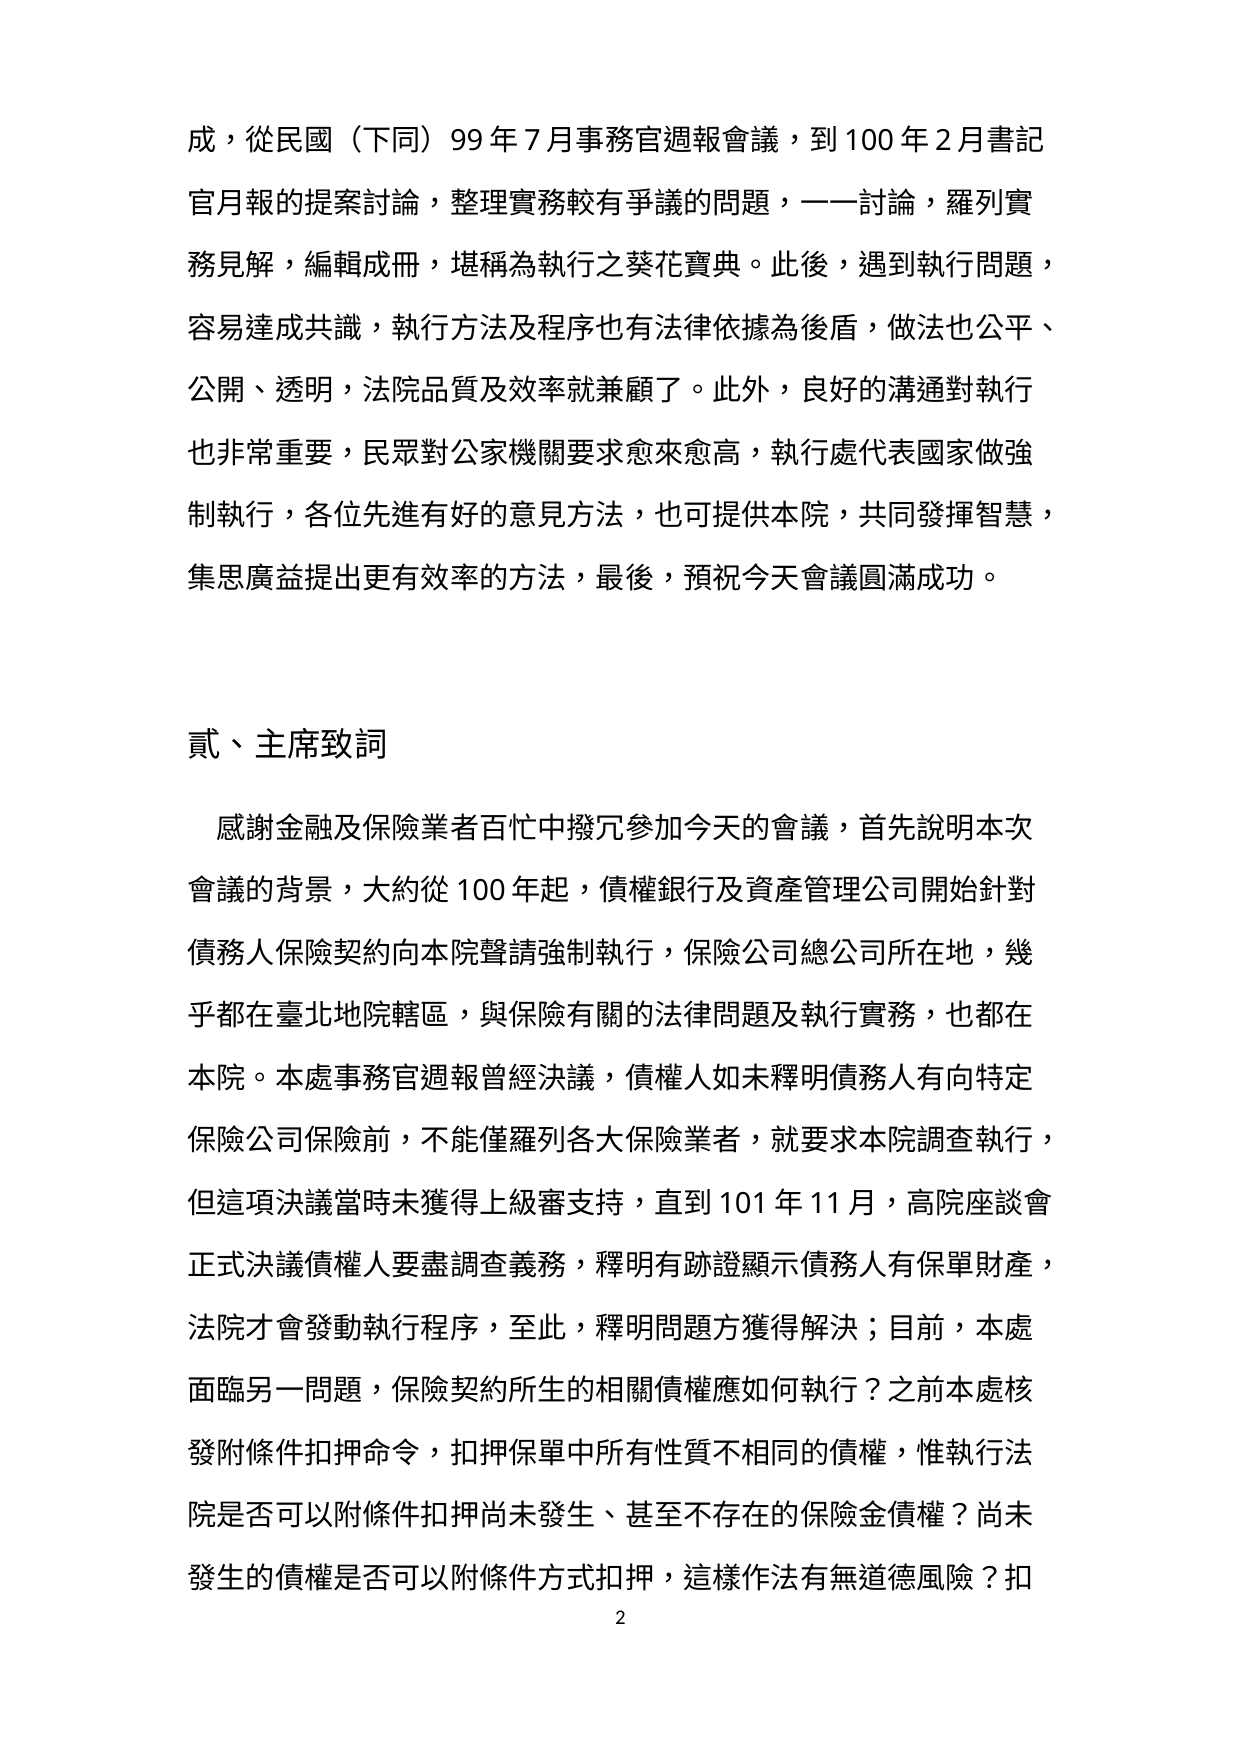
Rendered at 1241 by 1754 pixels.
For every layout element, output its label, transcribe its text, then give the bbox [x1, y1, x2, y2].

text 各位銀行、保險業先進以及本院同仁大家好，非常感謝各位百忙之中參加今天會議，本次會議旨在強調溝通的重要性，進而提昇效能，不論公家機關或私人機構，甚至團體個人，均應講求「品質」與「效率」。法院不僅要提高效率，還要在兼顧品質下提昇服務的效能。民事執行處去年九月發行「民事執行處實務問題彙編」叢書，共分（一）、（二）兩冊，這是民事執行處二位庭長以及全體司法事務官、書記官共同努力的成果，本書累積長期的實務經驗得以完成，從民國（下同）99年7月事務官週報會議，到100年2月書記官月報的提案討論，整理實務較有爭議的問題，一一討論，羅列實務見解，編輯成冊，堪稱為執行之葵花寶典。此後，遇到執行問題，容易達成共識，執行方法及程序也有法律依據為後盾，做法也公平、公開、透明，法院品質及效率就兼顧了。此外，良好的溝通對執行也非常重要，民眾對公家機關要求愈來愈高，執行處代表國家做強制執行，各位先進有好的意見方法，也可提供本院，共同發揮智慧，集思廣益提出更有效率的方法，最後，預祝今天會議圓滿成功。 [187, 96, 1053, 596]
text 感謝金融及保險業者百忙中撥冗參加今天的會議，首先說明本次會議的背景，大約從100年起，債權銀行及資產管理公司開始針對債務人保險契約向本院聲請強制執行，保險公司總公司所在地，幾乎都在臺北地院轄區，與保險有關的法律問題及執行實務，也都在本院。本處事務官週報曾經決議，債權人如未釋明債務人有向特定保險公司保險前，不能僅羅列各大保險業者，就要求本院調查執行，但這項決議當時未獲得上級審支持，直到101年11月，高院座談會正式決議債權人要盡調查義務，釋明有跡證顯示債務人有保單財產，法院才會發動執行程序，至此，釋明問題方獲得解決；目前，本處面臨另一問題，保險契約所生的相關債權應如何執行？之前本處核發附條件扣押命令，扣押保單中所有性質不相同的債權，惟執行法院是否可以附條件扣押尚未發生、甚至不存在的保險金債權？尚未發生的債權是否可以附條件方式扣押，這樣作法有無道德風險？扣押令效力是否可以持續二、三十年之久，甚至是債務人存活的終生？有無違反比例原則？另外，保單價值準備金（下稱保價金）是否可以執行？如是，應如何執行？扣押命令是否可以將保險契約繁複的債權種類，包裹式的執行？為此，本處人員花了數月的時間，蒐集相關法律見解，參考國內強制執行教科書，翻閱國外執行實務，針對保險契約債權執行方法，設計一套流程，因見解有很大的轉變，特別召開本次聯繫會議，向各位與會先進說明，共四個提案，不論操作方式或任何意見，歡迎提出討論。 [187, 784, 1053, 1596]
text 貳、主席致詞 [187, 700, 1053, 763]
